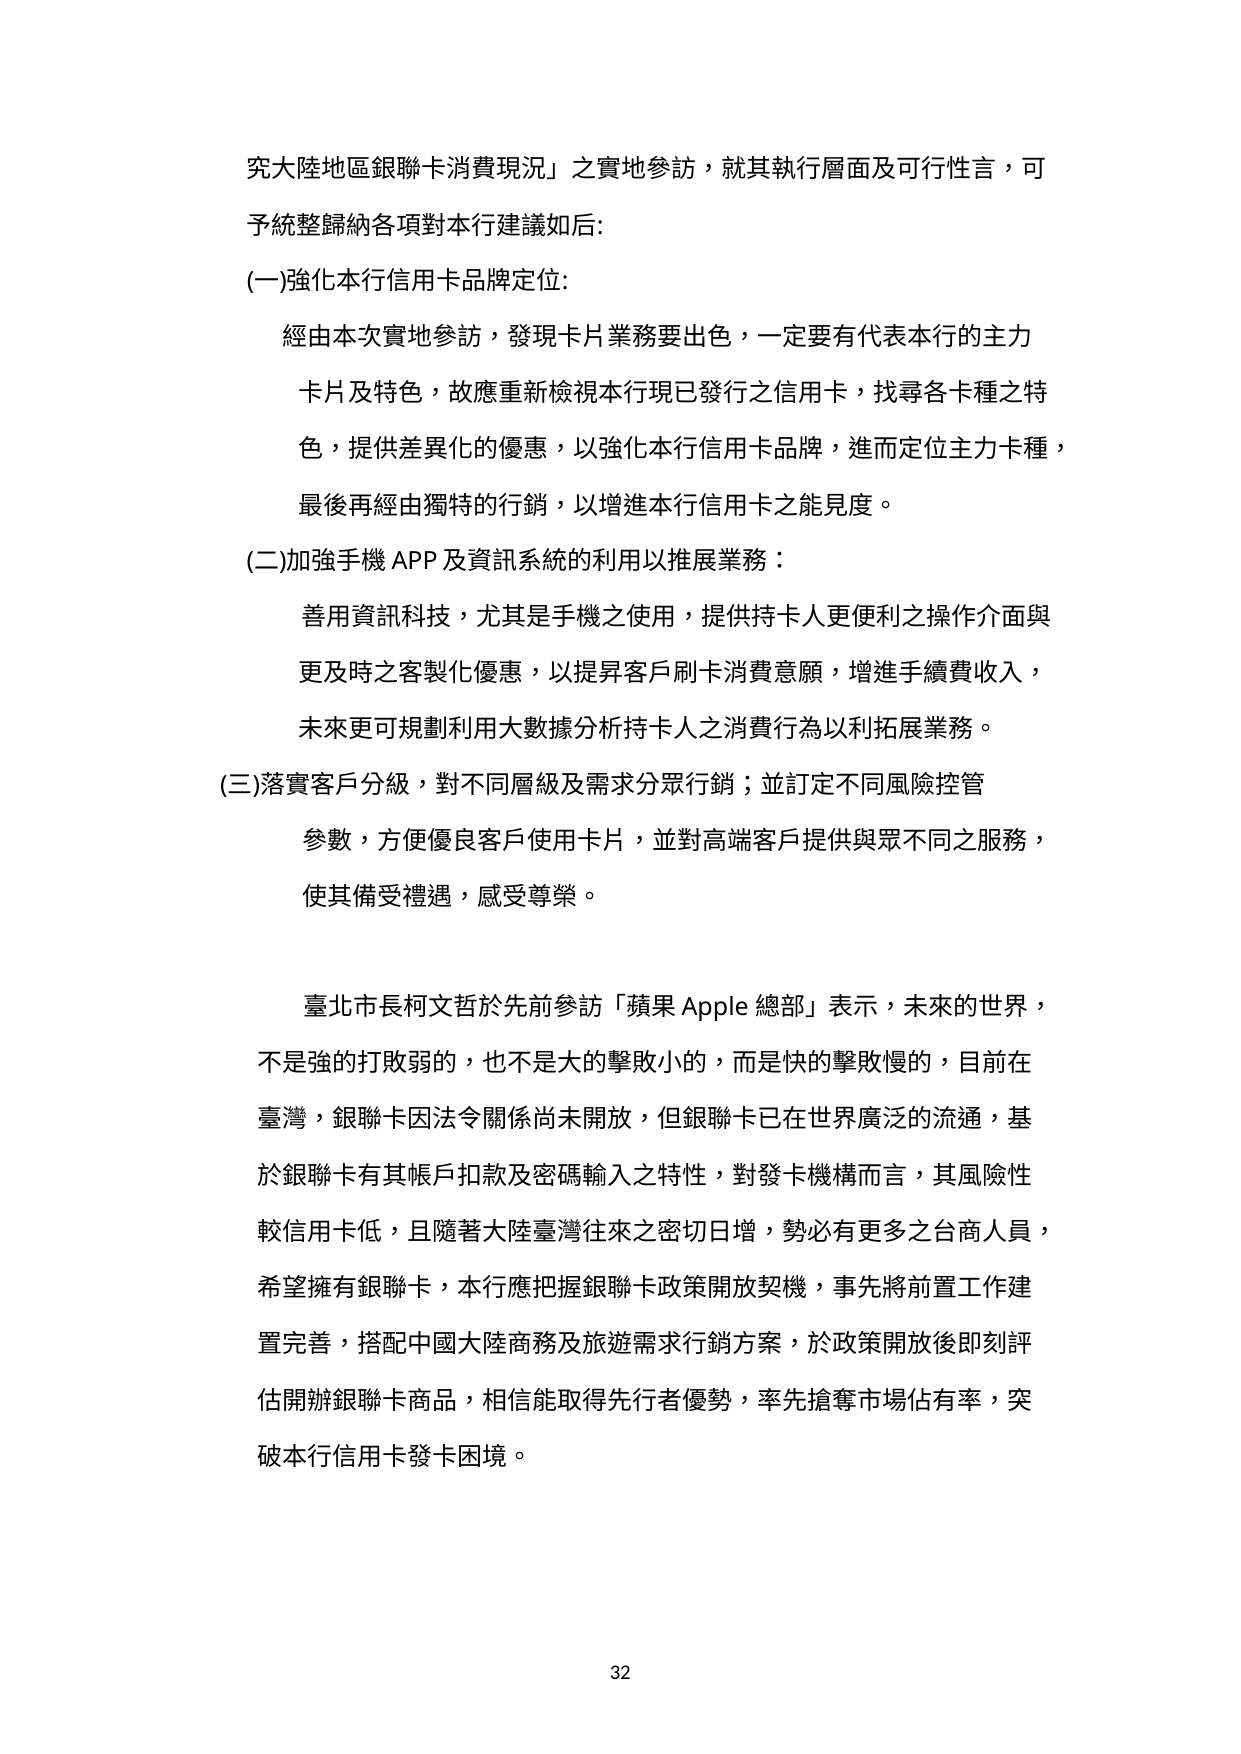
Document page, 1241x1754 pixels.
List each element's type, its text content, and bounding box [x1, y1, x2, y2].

text 經由本次實地參訪，發現卡片業務要出色，一定要有代表本行的主力卡片及特色，故應重新檢視本行現已發行之信用卡，找尋各卡種之特色，提供差異化的優惠，以強化本行信用卡品牌，進而定位主力卡種，最後再經由獨特的行銷，以增進本行信用卡之能見度。 [263, 316, 1053, 522]
text 善用資訊科技，尤其是手機之使用，提供持卡人更便利之操作介面與更及時之客製化優惠，以提昇客戶刷卡消費意願，增進手續費收入，未來更可規劃利用大數據分析持卡人之消費行為以利拓展業務。 [298, 596, 1053, 746]
text 參數，方便優良客戶使用卡片，並對高端客戶提供與眾不同之服務，使其備受禮遇，感受尊榮。 [302, 819, 1053, 913]
text (二)加強手機APP及資訊系統的利用以推展業務： [187, 540, 1053, 578]
text 究大陸地區銀聯卡消費現況」之實地參訪，就其執行層面及可行性言，可予統整歸納各項對本行建議如后: [247, 148, 1053, 242]
text (三)落實客戶分級，對不同層級及需求分眾行銷；並訂定不同風險控管 [187, 764, 1053, 801]
text (一)強化本行信用卡品牌定位: [247, 260, 1053, 298]
text 臺北市長柯文哲於先前參訪「蘋果Apple 總部」表示，未來的世界，不是強的打敗弱的，也不是大的擊敗小的，而是快的擊敗慢的，目前在臺灣，銀聯卡因法令關係尚未開放，但銀聯卡已在世界廣泛的流通，基於銀聯卡有其帳戶扣款及密碼輸入之特性，對發卡機構而言，其風險性較信用卡低，且隨著大陸臺灣往來之密切日增，勢必有更多之台商人員，希望擁有銀聯卡，本行應把握銀聯卡政策開放契機，事先將前置工作建置完善，搭配中國大陸商務及旅遊需求行銷方案，於政策開放後即刻評估開辦銀聯卡商品，相信能取得先行者優勢，率先搶奪市場佔有率，突破本行信用卡發卡困境。 [257, 986, 1053, 1473]
